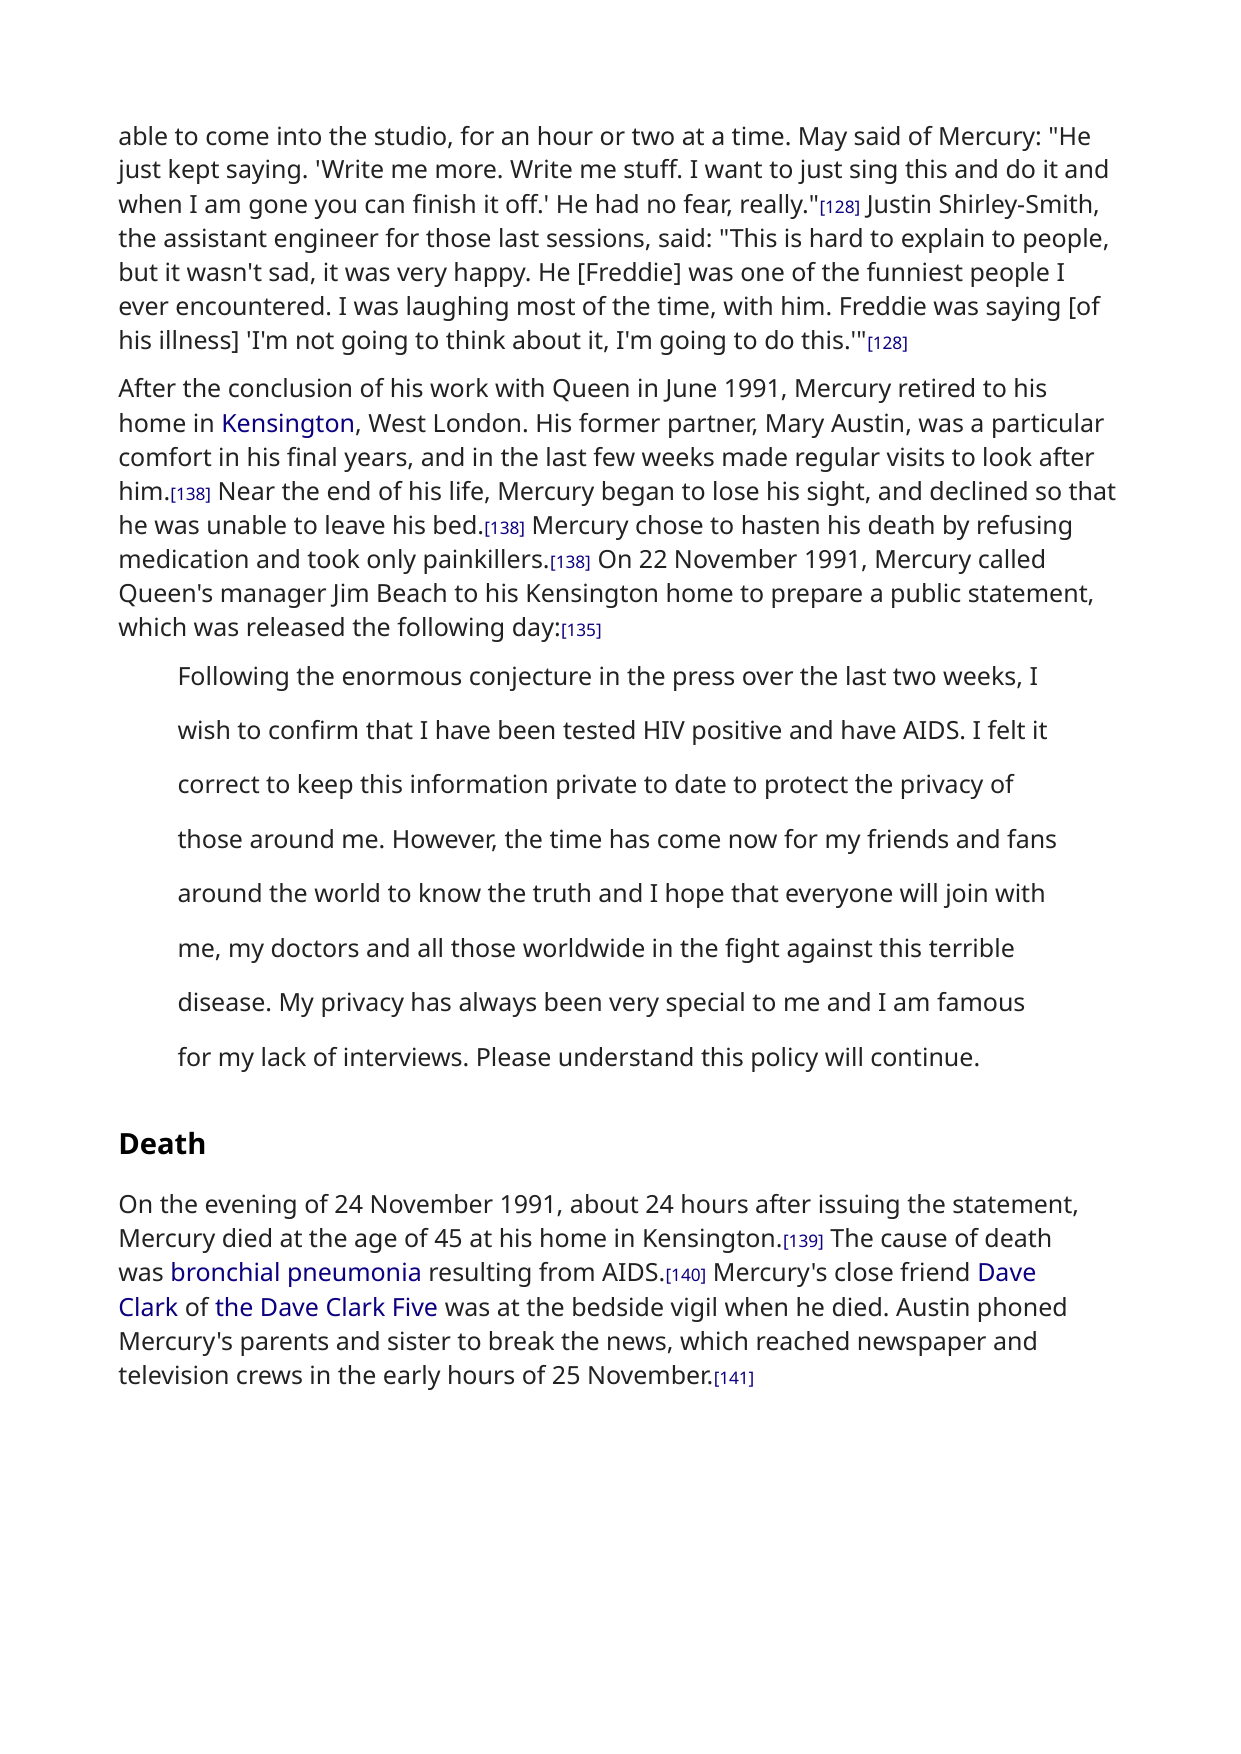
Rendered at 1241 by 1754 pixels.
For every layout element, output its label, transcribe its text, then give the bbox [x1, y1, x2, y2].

text Following the enormous conjecture in the press over the last two weeks, I wish to confirm that I have been tested HIV positive and have AIDS. I felt it correct to keep this information private to date to protect the privacy of those around me. However, the time has come now for my friends and fans around the world to know the truth and I hope that everyone will join with me, my doctors and all those worldwide in the fight against this terrible disease. My privacy has always been very special to me and I am famous for my lack of interviews. Please understand this policy will continue. [177, 658, 1063, 1074]
subtitle Death [118, 1123, 1122, 1163]
text able to come into the studio, for an hour or two at a time. May said of Mercury: "He just kept saying. 'Write me more. Write me stuff. I want to just sing this and do it and when I am gone you can finish it off.' He had no fear, really."[128] Justin Shirley-Smith, the assistant engineer for those last sessions, said: "This is hard to explain to people, but it wasn't sad, it was very happy. He [Freddie] was one of the funniest people I ever encountered. I was laughing most of the time, with him. Freddie was saying [of his illness] 'I'm not going to think about it, I'm going to do this.'"[128] [118, 118, 1122, 357]
text After the conclusion of his work with Queen in June 1991, Mercury retired to his home in Kensington, West London. His former partner, Mary Austin, was a particular comfort in his final years, and in the last few weeks made regular visits to look after him.[138] Near the end of his life, Mercury began to lose his sight, and declined so that he was unable to leave his bed.[138] Mercury chose to hasten his death by refusing medication and took only painkillers.[138] On 22 November 1991, Mercury called Queen's manager Jim Beach to his Kensington home to prepare a public statement, which was released the following day:[135] [118, 371, 1122, 644]
text On the evening of 24 November 1991, about 24 hours after issuing the statement, Mercury died at the age of 45 at his home in Kensington.[139] The cause of death was bronchial pneumonia resulting from AIDS.[140] Mercury's close friend Dave Clark of the Dave Clark Five was at the bedside vigil when he died. Austin phoned Mercury's parents and sister to break the news, which reached newspaper and television crews in the early hours of 25 November.[141] [118, 1187, 1122, 1391]
